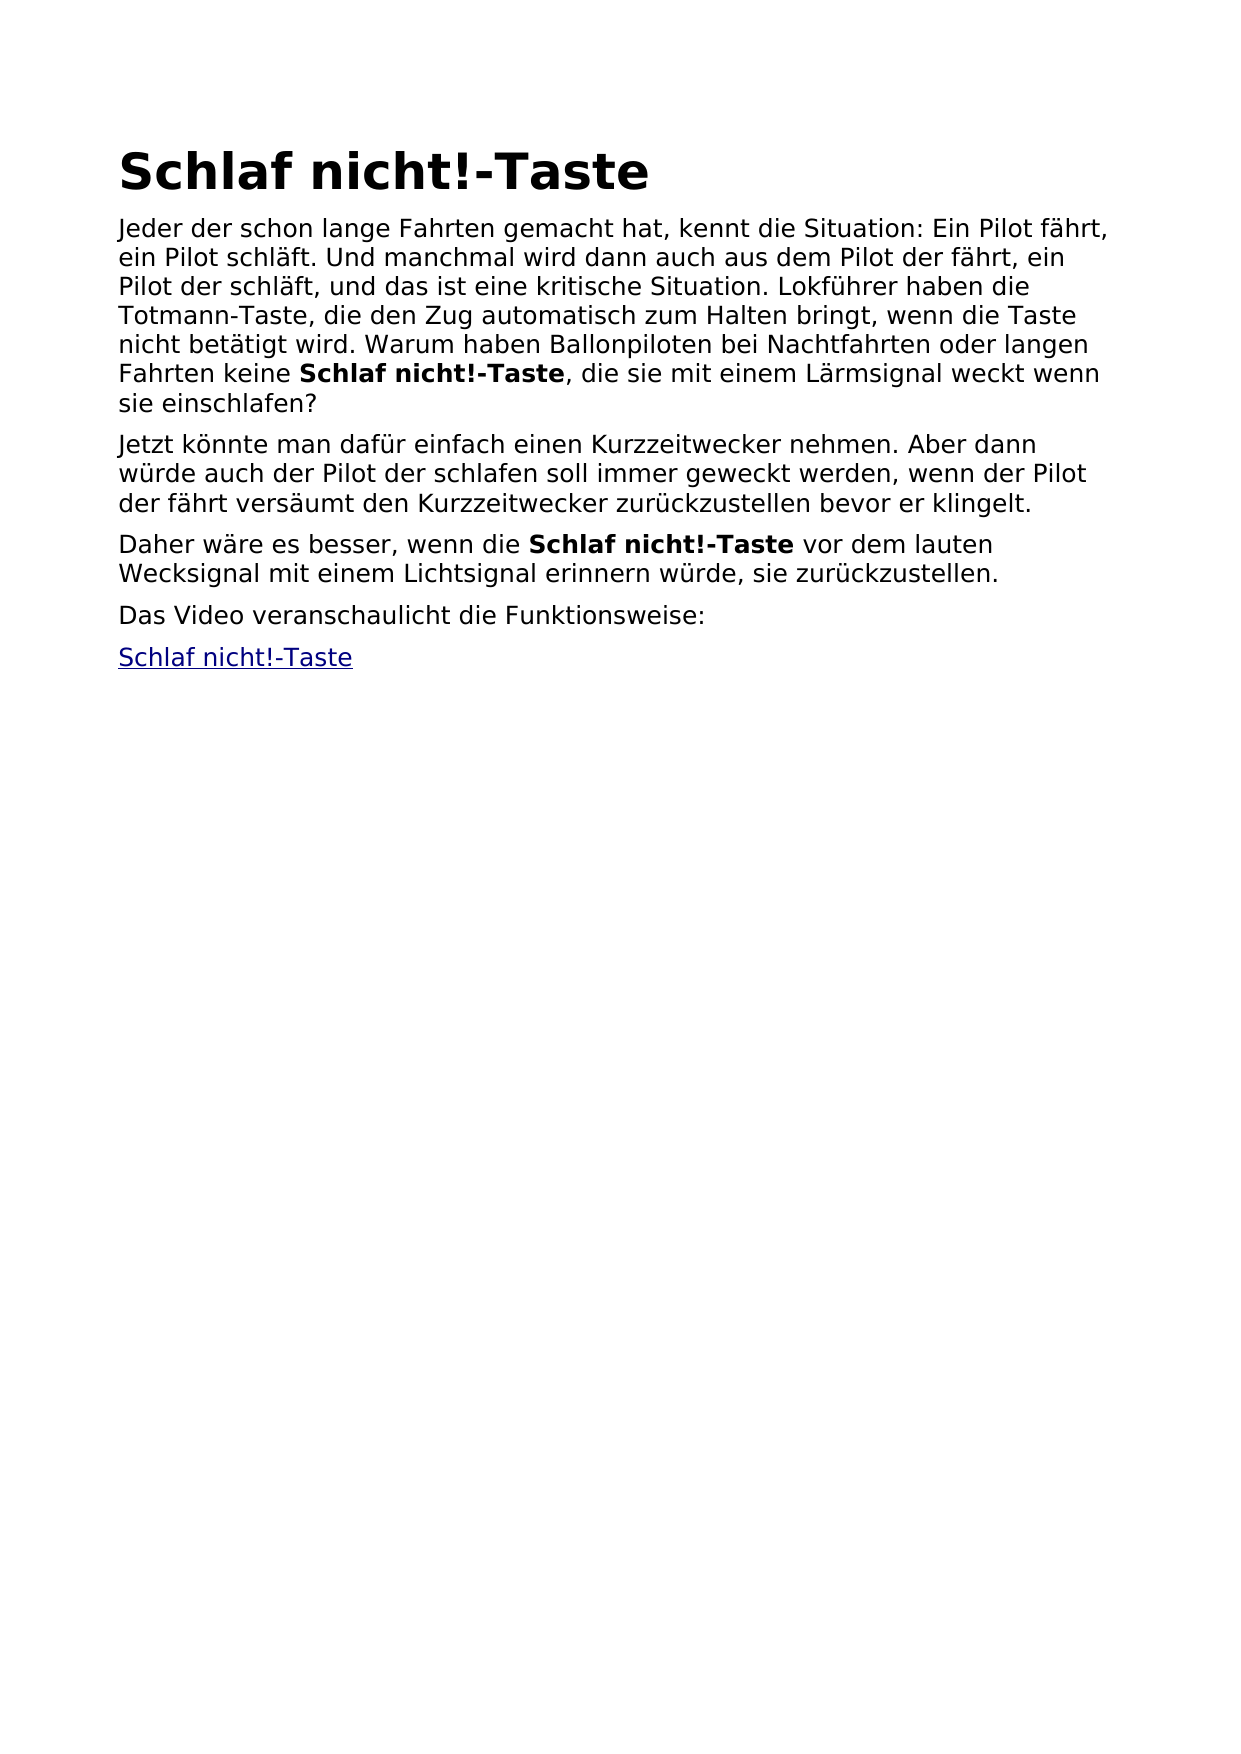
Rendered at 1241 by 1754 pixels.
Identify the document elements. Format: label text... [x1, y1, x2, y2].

text Das Video veranschaulicht die Funktionsweise: [118, 601, 1122, 631]
text Jetzt könnte man dafür einfach einen Kurzzeitwecker nehmen. Aber dann würde auch der Pilot der schlafen soll immer geweckt werden, wenn der Pilot der fährt versäumt den Kurzzeitwecker zurückzustellen bevor er klingelt. [118, 431, 1122, 518]
subtitle Schlaf nicht!-Taste [118, 143, 1122, 201]
text Daher wäre es besser, wenn die Schlaf nicht!-Taste vor dem lauten Wecksignal mit einem Lichtsignal erinnern würde, sie zurückzustellen. [118, 531, 1122, 589]
text Schlaf nicht!-Taste [118, 643, 1122, 672]
text Jeder der schon lange Fahrten gemacht hat, kennt die Situation: Ein Pilot fährt, ein Pilot schläft. Und manchmal wird dann auch aus dem Pilot der fährt, ein Pilot der schläft, und das ist eine kritische Situation. Lokführer haben die Totmann-Taste, die den Zug automatisch zum Halten bringt, wenn die Taste nicht betätigt wird. Warum haben Ballonpiloten bei Nachtfahrten oder langen Fahrten keine Schlaf nicht!-Taste, die sie mit einem Lärmsignal weckt wenn sie einschlafen? [118, 214, 1122, 418]
